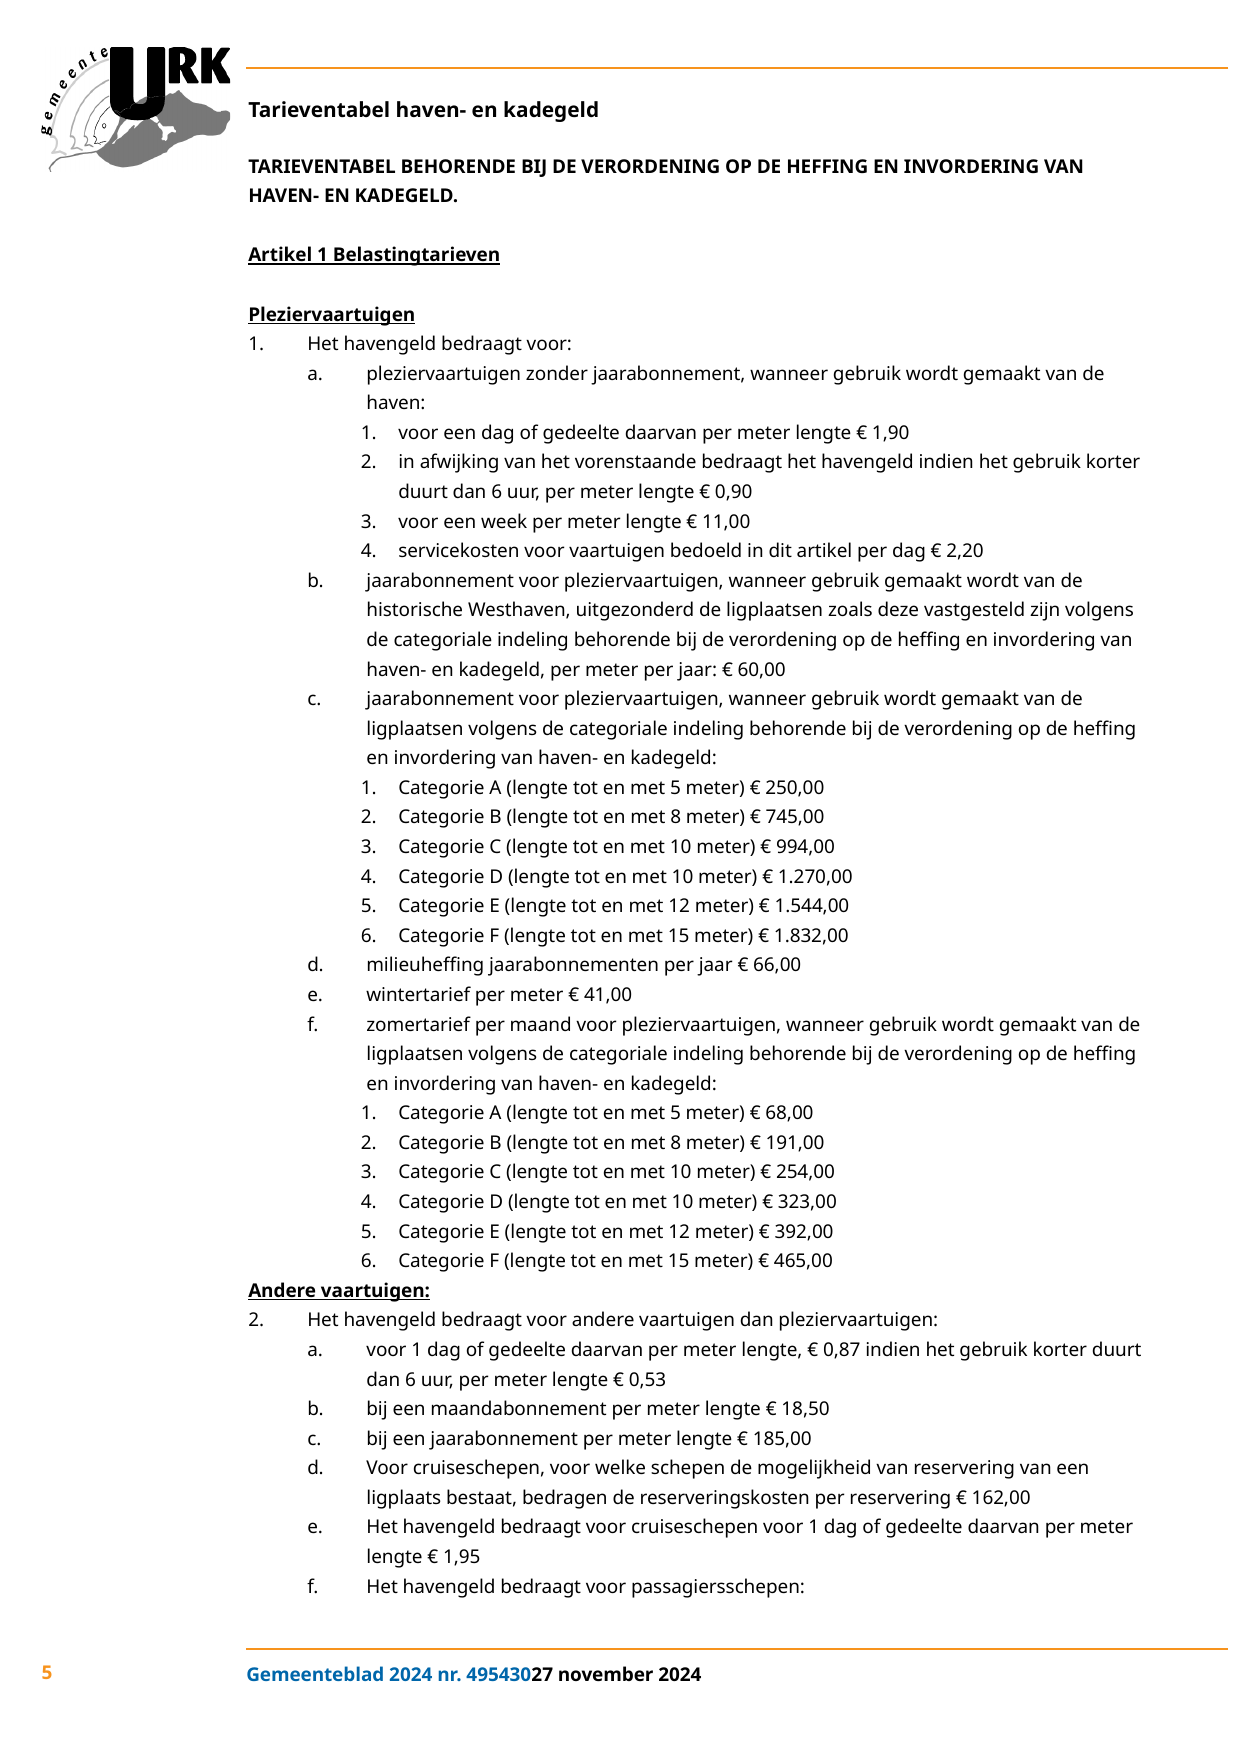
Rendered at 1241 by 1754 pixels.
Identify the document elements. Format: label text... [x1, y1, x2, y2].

list milieuheffing jaarabonnementen per jaar € 66,00 [307, 952, 1152, 977]
text Tarieventabel haven- en kadegeld [248, 95, 1152, 123]
list Categorie C (lengte tot en met 10 meter) € 994,00 [361, 833, 1152, 859]
list Categorie A (lengte tot en met 5 meter) € 68,00 [361, 1099, 1152, 1125]
list Categorie B (lengte tot en met 8 meter) € 745,00 [361, 804, 1152, 829]
list Voor cruiseschepen, voor welke schepen de mogelijkheid van reservering van een ligplaats bestaat, bedragen de reserveringskosten per reservering € 162,00 [307, 1454, 1152, 1510]
list voor 1 dag of gedeelte daarvan per meter lengte, € 0,87 indien het gebruik korter duurt dan 6 uur, per meter lengte € 0,53 [307, 1336, 1152, 1392]
list bij een maandabonnement per meter lengte € 18,50 [307, 1395, 1152, 1421]
text Artikel 1 Belastingtarieven [248, 242, 1152, 267]
list in afwijking van het vorenstaande bedraagt het havengeld indien het gebruik korter duurt dan 6 uur, per meter lengte € 0,90 [361, 449, 1152, 504]
list wintertarief per meter € 41,00 [307, 981, 1152, 1007]
list Categorie E (lengte tot en met 12 meter) € 392,00 [361, 1218, 1152, 1244]
list Categorie E (lengte tot en met 12 meter) € 1.544,00 [361, 892, 1152, 918]
text Pleziervaartuigen [248, 301, 1152, 327]
list Categorie F (lengte tot en met 15 meter) € 1.832,00 [361, 922, 1152, 948]
list Categorie B (lengte tot en met 8 meter) € 191,00 [361, 1129, 1152, 1155]
list Het havengeld bedraagt voor: [248, 330, 1152, 356]
text Andere vaartuigen: [248, 1277, 1152, 1303]
list Categorie A (lengte tot en met 5 meter) € 250,00 [361, 774, 1152, 800]
list bij een jaarabonnement per meter lengte € 185,00 [307, 1425, 1152, 1451]
list jaarabonnement voor pleziervaartuigen, wanneer gebruik gemaakt wordt van de historische Westhaven, uitgezonderd de ligplaatsen zoals deze vastgesteld zijn volgens de categoriale indeling behorende bij de verordening op de heffing en invordering van haven- en kadegeld, per meter per jaar: € 60,00 [307, 567, 1152, 682]
list zomertarief per maand voor pleziervaartuigen, wanneer gebruik wordt gemaakt van de ligplaatsen volgens de categoriale indeling behorende bij de verordening op de heffing en invordering van haven- en kadegeld: [307, 1011, 1152, 1096]
list Categorie D (lengte tot en met 10 meter) € 323,00 [361, 1188, 1152, 1214]
list Categorie F (lengte tot en met 15 meter) € 465,00 [361, 1247, 1152, 1273]
list Het havengeld bedraagt voor andere vaartuigen dan pleziervaartuigen: [248, 1307, 1152, 1332]
list Het havengeld bedraagt voor cruiseschepen voor 1 dag of gedeelte daarvan per meter lengte € 1,95 [307, 1514, 1152, 1569]
picture [41, 47, 231, 172]
list Categorie D (lengte tot en met 10 meter) € 1.270,00 [361, 863, 1152, 889]
list voor een dag of gedeelte daarvan per meter lengte € 1,90 [361, 419, 1152, 445]
list servicekosten voor vaartuigen bedoeld in dit artikel per dag € 2,20 [361, 537, 1152, 563]
text TARIEVENTABEL BEHORENDE BIJ DE VERORDENING OP DE HEFFING EN INVORDERING VAN HAVEN- EN KADEGELD. [248, 153, 1152, 208]
list Categorie C (lengte tot en met 10 meter) € 254,00 [361, 1159, 1152, 1184]
list Het havengeld bedraagt voor passagiersschepen: [307, 1573, 1152, 1599]
list voor een week per meter lengte € 11,00 [361, 508, 1152, 534]
list pleziervaartuigen zonder jaarabonnement, wanneer gebruik wordt gemaakt van de haven: [307, 360, 1152, 415]
list jaarabonnement voor pleziervaartuigen, wanneer gebruik wordt gemaakt van de ligplaatsen volgens de categoriale indeling behorende bij de verordening op de heffing en invordering van haven- en kadegeld: [307, 685, 1152, 770]
